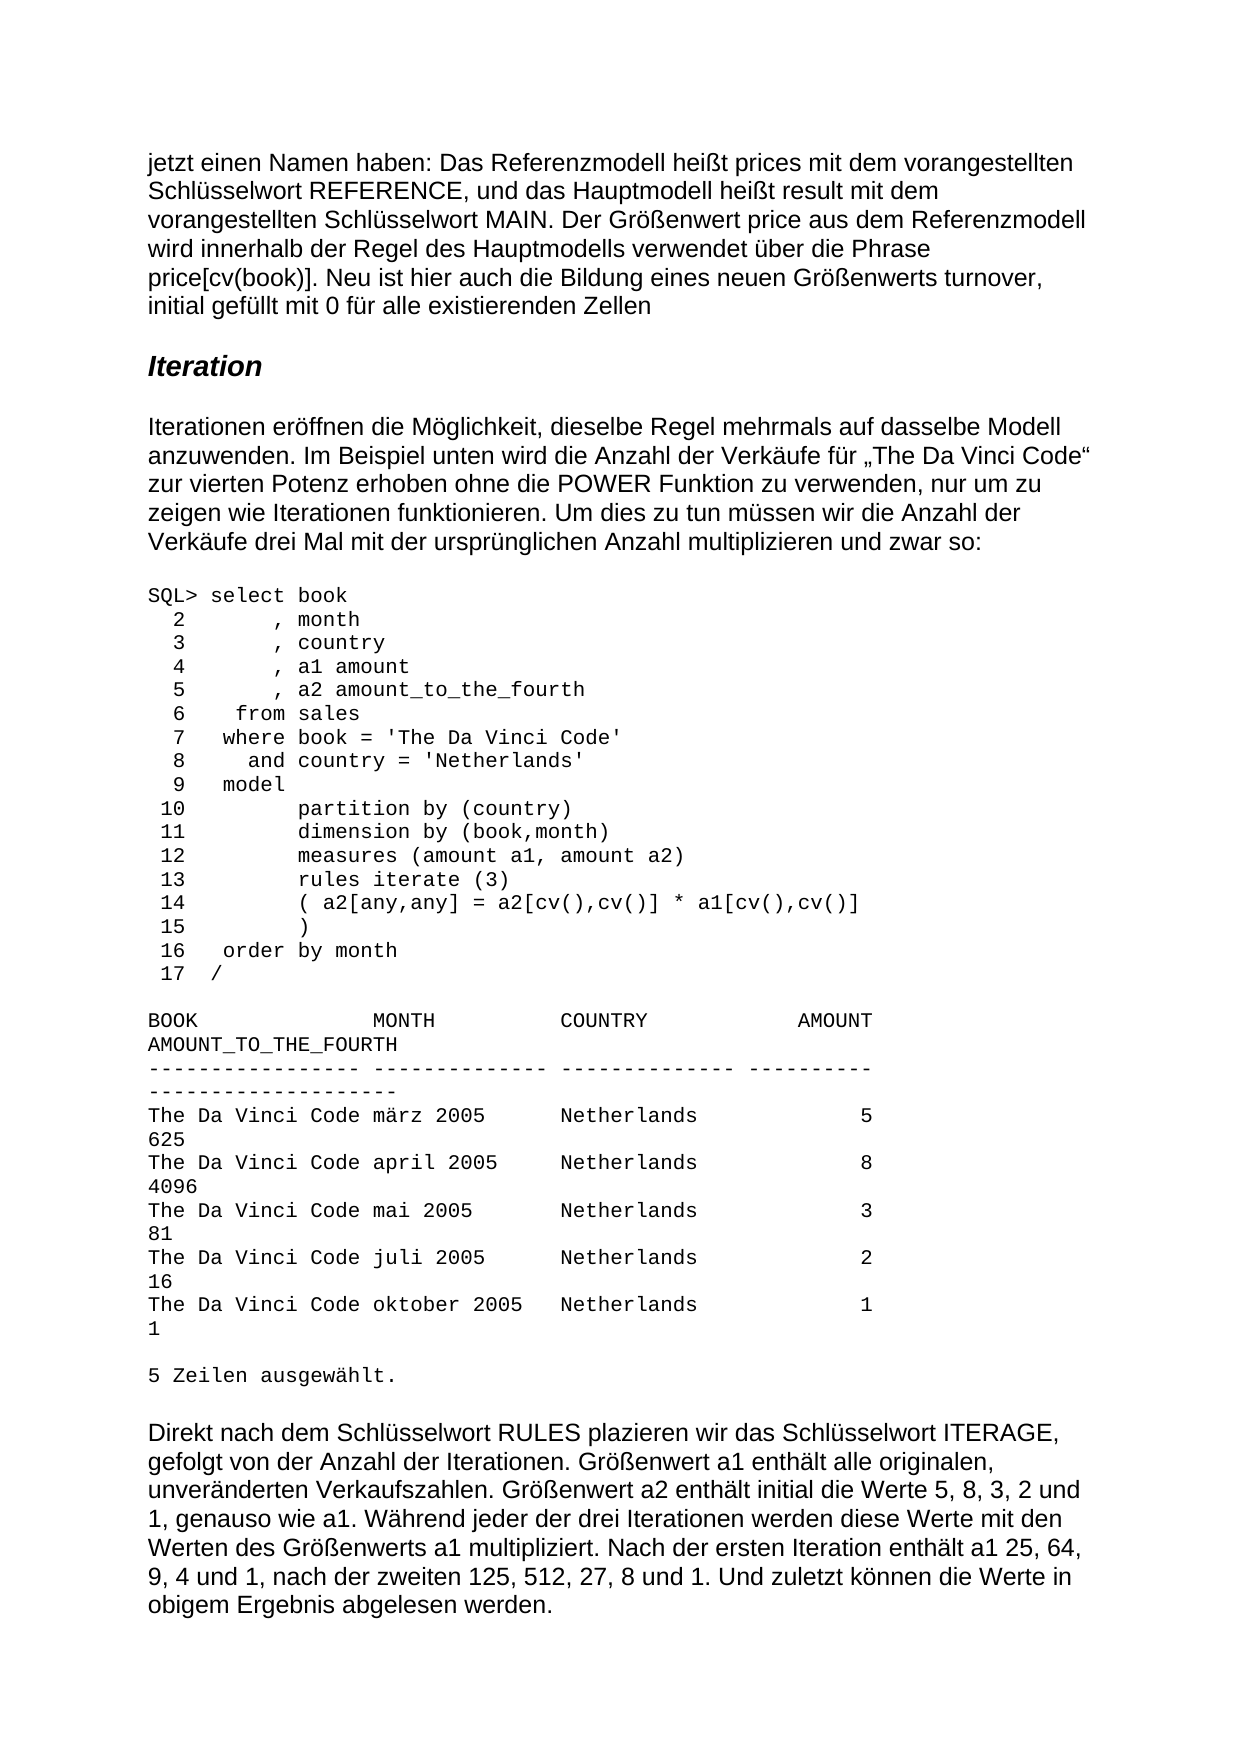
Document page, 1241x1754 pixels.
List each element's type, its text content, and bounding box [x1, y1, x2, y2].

text 11 dimension by (book,month) [148, 821, 1093, 845]
text 3 , country [148, 632, 1093, 656]
subtitle Iteration [148, 349, 1093, 383]
text jetzt einen Namen haben: Das Referenzmodell heißt prices mit dem vorangestellten Schlüsselwort REFERENCE, und das Hauptmodell heißt result mit dem vorangestellten Schlüsselwort MAIN. Der Größenwert price aus dem Referenzmodell wird innerhalb der Regel des Hauptmodells verwendet über die Phrase price[cv(book)]. Neu ist hier auch die Bildung eines neuen Größenwerts turnover, initial gefüllt mit 0 für alle existierenden Zellen [148, 148, 1093, 320]
text 2 , month [148, 608, 1093, 632]
text The Da Vinci Code märz 2005 Netherlands 5 625 [148, 1105, 1093, 1152]
text Iterationen eröffnen die Möglichkeit, dieselbe Regel mehrmals auf dasselbe Modell anzuwenden. Im Beispiel unten wird die Anzahl der Verkäufe für „The Da Vinci Code“ zur vierten Potenz erhoben ohne die POWER Funktion zu verwenden, nur um zu zeigen wie Iterationen funktionieren. Um dies zu tun müssen wir die Anzahl der Verkäufe drei Mal mit der ursprünglichen Anzahl multiplizieren und zwar so: [148, 412, 1093, 556]
text The Da Vinci Code april 2005 Netherlands 8 4096 [148, 1152, 1093, 1200]
text 16 order by month [148, 939, 1093, 963]
text 5 Zeilen ausgewählt. [148, 1365, 1093, 1389]
text 17 / [148, 963, 1093, 987]
text ----------------- -------------- -------------- ---------- -------------------- [148, 1058, 1093, 1105]
text Direkt nach dem Schlüsselwort RULES plazieren wir das Schlüsselwort ITERAGE, gefolgt von der Anzahl der Iterationen. Größenwert a1 enthält alle originalen, unveränderten Verkaufszahlen. Größenwert a2 enthält initial die Werte 5, 8, 3, 2 und 1, genauso wie a1. Während jeder der drei Iterationen werden diese Werte mit den Werten des Größenwerts a1 multipliziert. Nach der ersten Iteration enthält a1 25, 64, 9, 4 und 1, nach der zweiten 125, 512, 27, 8 und 1. Und zuletzt können die Werte in obigem Ergebnis abgelesen werden. [148, 1418, 1093, 1619]
text 8 and country = 'Netherlands' [148, 750, 1093, 774]
text 5 , a2 amount_to_the_fourth [148, 679, 1093, 703]
text BOOK MONTH COUNTRY AMOUNT AMOUNT_TO_THE_FOURTH [148, 1011, 1093, 1058]
text 14 ( a2[any,any] = a2[cv(),cv()] * a1[cv(),cv()] [148, 892, 1093, 916]
text 12 measures (amount a1, amount a2) [148, 845, 1093, 869]
text 15 ) [148, 916, 1093, 939]
text 9 model [148, 774, 1093, 798]
text 10 partition by (country) [148, 798, 1093, 821]
text The Da Vinci Code mai 2005 Netherlands 3 81 [148, 1200, 1093, 1247]
text 4 , a1 amount [148, 656, 1093, 679]
text 13 rules iterate (3) [148, 869, 1093, 892]
text 7 where book = 'The Da Vinci Code' [148, 727, 1093, 750]
text 6 from sales [148, 703, 1093, 727]
text SQL> select book [148, 585, 1093, 608]
text The Da Vinci Code oktober 2005 Netherlands 1 1 [148, 1294, 1093, 1342]
text The Da Vinci Code juli 2005 Netherlands 2 16 [148, 1247, 1093, 1294]
